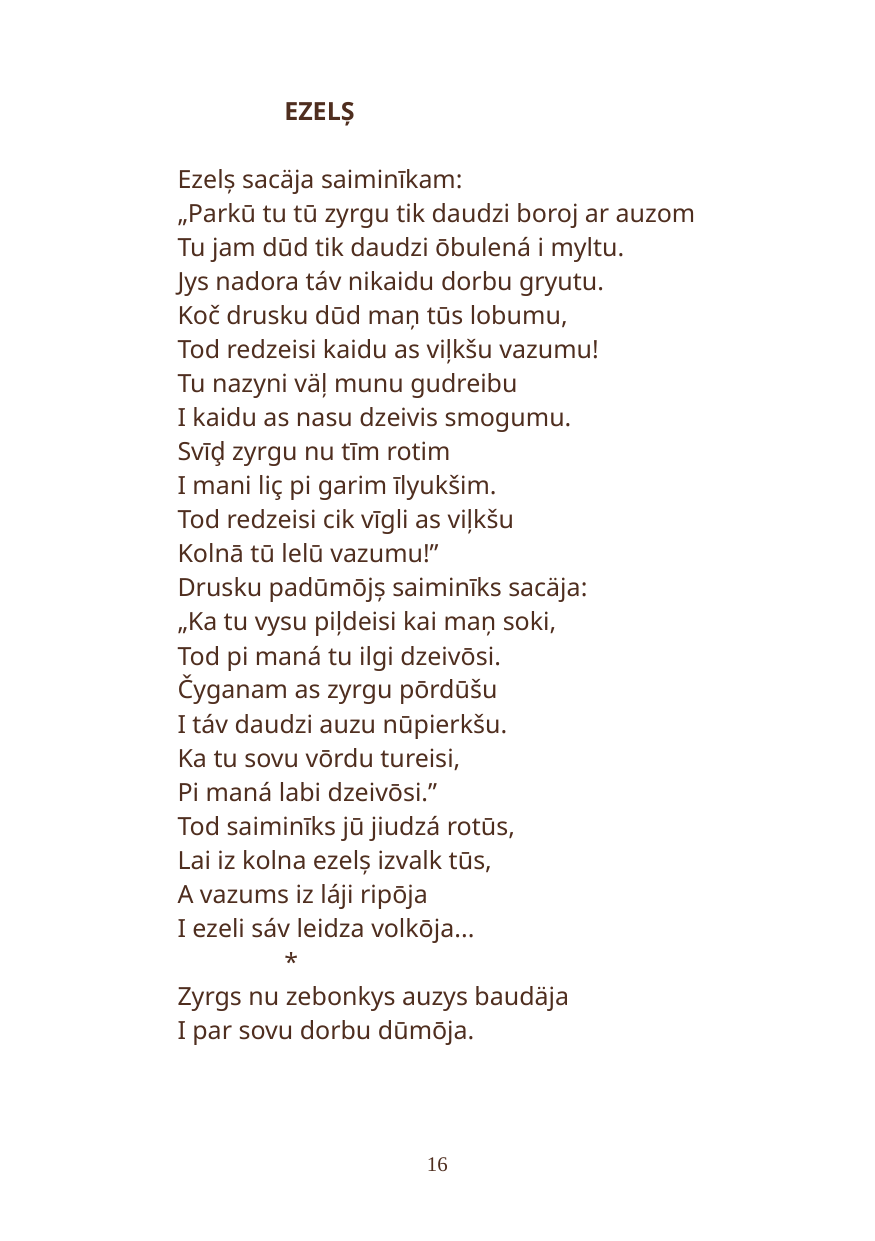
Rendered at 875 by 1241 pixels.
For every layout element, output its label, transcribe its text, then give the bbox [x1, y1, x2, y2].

text Jys nadora táv nikaidu dorbu gryutu. [177, 263, 815, 297]
text I kaidu as nasu dzeivis smogumu. [177, 400, 815, 434]
text Ezelș sacäja saiminīkam: [177, 161, 815, 195]
text Tod pi maná tu ilgi dzeivōsi. [177, 638, 815, 672]
text Kolnā tū lelū vazumu!” [177, 536, 815, 570]
text Drusku padūmōjș saiminīks sacäja: [177, 570, 815, 604]
text Tu nazyni väļ munu gudreibu [177, 366, 815, 400]
text A vazums iz láji ripōja [177, 877, 815, 911]
text Tod saiminīks jū jiudzá rotūs, [177, 808, 815, 842]
text * [177, 945, 815, 979]
text I par sovu dorbu dūmōja. [177, 1013, 815, 1047]
text EZELȘ [177, 93, 815, 127]
text Svīḑ zyrgu nu tīm rotim [177, 434, 815, 468]
text I mani liç pi garim īlyukšim. [177, 468, 815, 502]
text Tu jam dūd tik daudzi ōbulená i myltu. [177, 229, 815, 263]
text I ezeli sáv leidza volkōja... [177, 911, 815, 945]
text Lai iz kolna ezelș izvalk tūs, [177, 842, 815, 877]
text I táv daudzi auzu nūpierkšu. [177, 706, 815, 740]
text Čyganam as zyrgu pōrdūšu [177, 672, 815, 706]
text „Ka tu vysu piļdeisi kai maņ soki, [177, 604, 815, 638]
text Ka tu sovu vōrdu tureisi, [177, 740, 815, 774]
text „Parkū tu tū zyrgu tik daudzi boroj ar auzom [177, 195, 815, 229]
text Tod redzeisi kaidu as viļkšu vazumu! [177, 332, 815, 366]
text Zyrgs nu zebonkys auzys baudäja [177, 979, 815, 1013]
text Pi maná labi dzeivōsi.” [177, 774, 815, 808]
text Tod redzeisi cik vīgli as viļkšu [177, 502, 815, 536]
text Koč drusku dūd maņ tūs lobumu, [177, 297, 815, 332]
